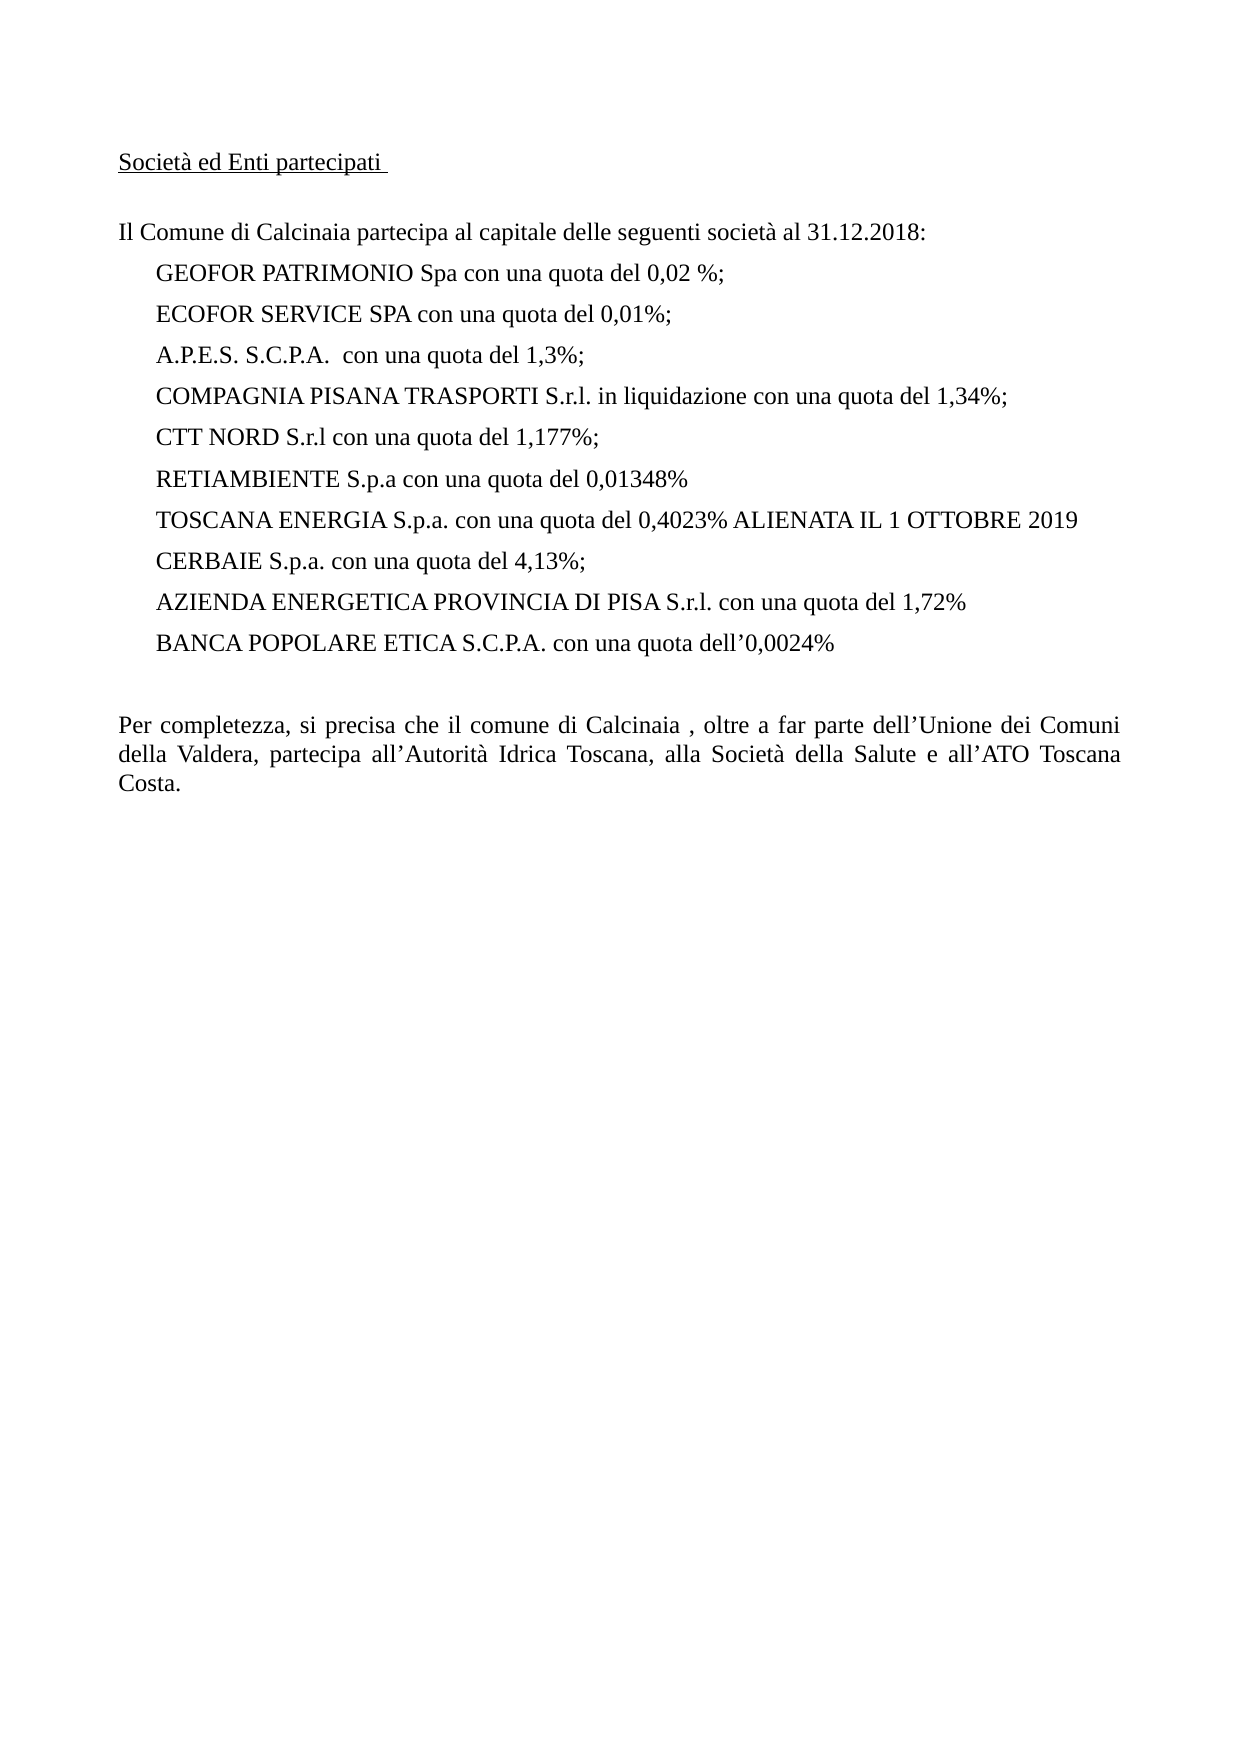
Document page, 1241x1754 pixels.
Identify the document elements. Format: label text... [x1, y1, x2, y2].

list ECOFOR SERVICE SPA con una quota del 0,01%; [156, 299, 1122, 328]
text Il Comune di Calcinaia partecipa al capitale delle seguenti società al 31.12.2018: [118, 217, 1122, 246]
list CERBAIE S.p.a. con una quota del 4,13%; [156, 546, 1122, 575]
list A.P.E.S. S.C.P.A. con una quota del 1,3%; [156, 340, 1122, 369]
list COMPAGNIA PISANA TRASPORTI S.r.l. in liquidazione con una quota del 1,34%; [156, 381, 1122, 410]
list AZIENDA ENERGETICA PROVINCIA DI PISA S.r.l. con una quota del 1,72% [156, 587, 1122, 616]
text Società ed Enti partecipati [118, 147, 1122, 176]
list TOSCANA ENERGIA S.p.a. con una quota del 0,4023% ALIENATA IL 1 OTTOBRE 2019 [156, 505, 1122, 533]
list GEOFOR PATRIMONIO Spa con una quota del 0,02 %; [156, 258, 1122, 287]
list RETIAMBIENTE S.p.a con una quota del 0,01348% [156, 464, 1122, 492]
list CTT NORD S.r.l con una quota del 1,177%; [156, 422, 1122, 451]
list BANCA POPOLARE ETICA S.C.P.A. con una quota dell’0,0024% [156, 628, 1122, 657]
text Per completezza, si precisa che il comune di Calcinaia , oltre a far parte dell’Unione dei Comuni della Valdera, partecipa all’Autorità Idrica Toscana, alla Società della Salute e all’ATO Toscana Costa. [118, 711, 1122, 797]
